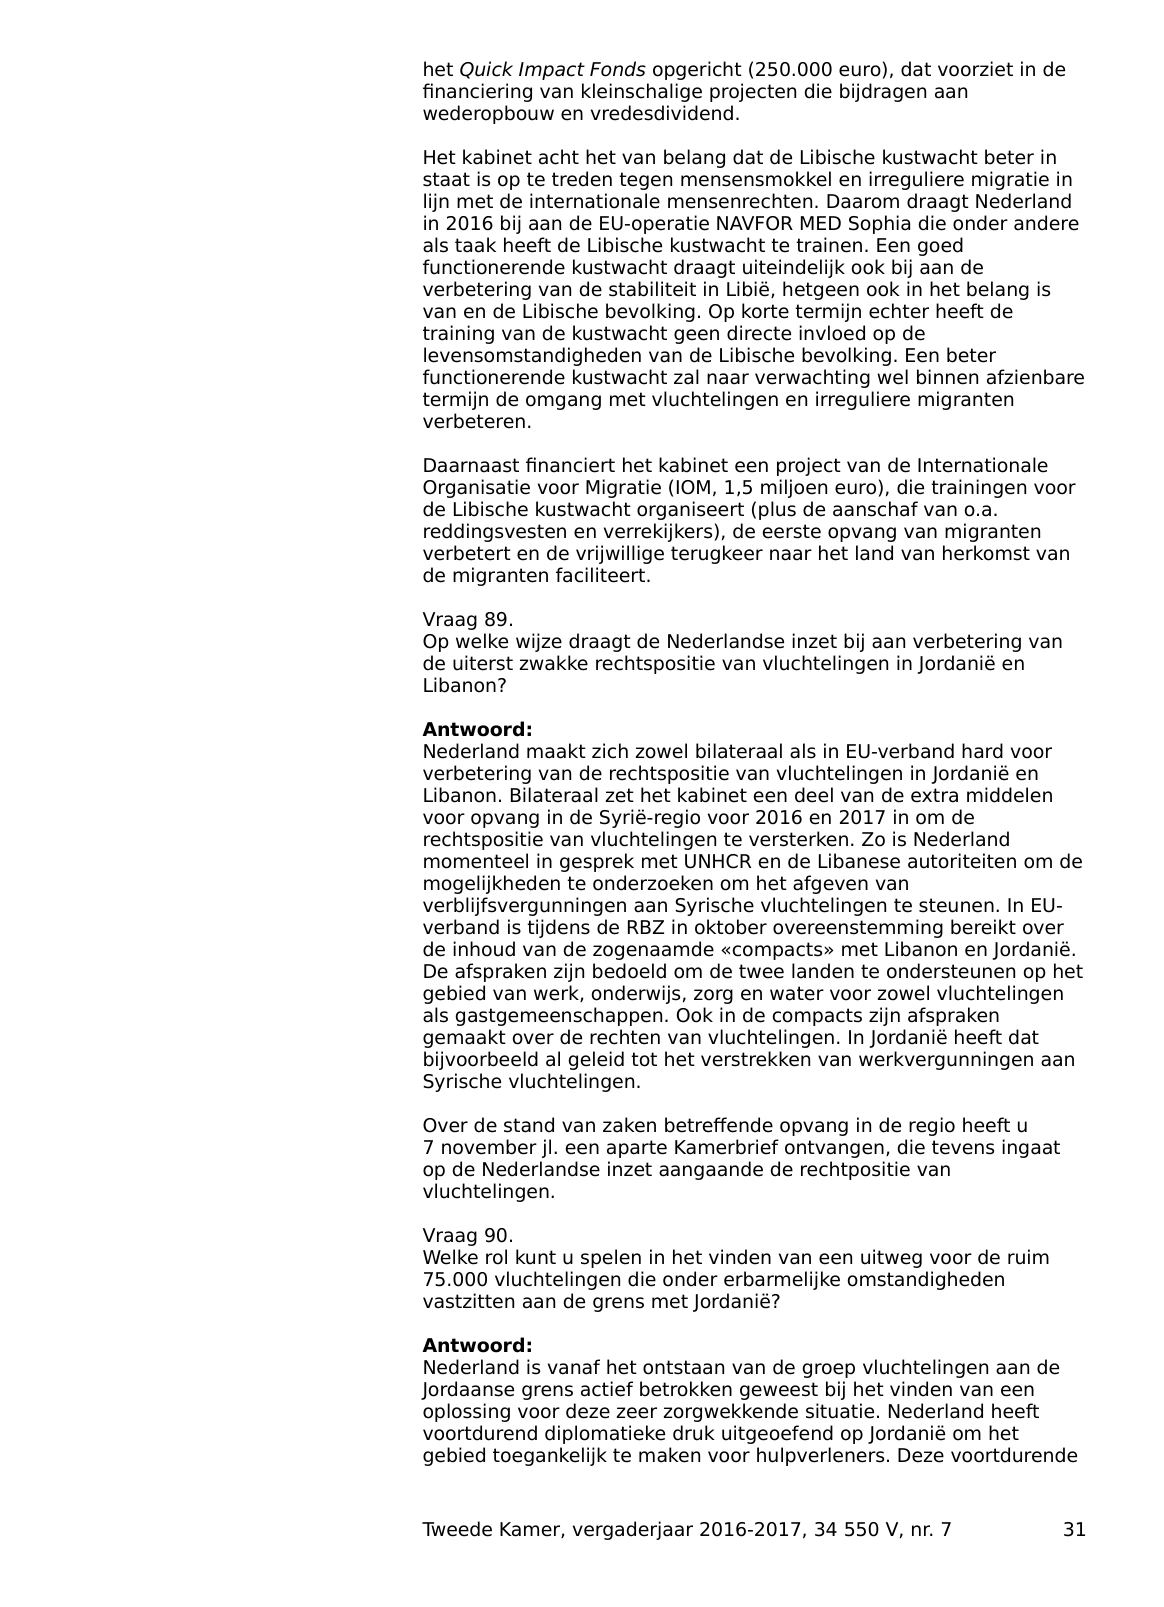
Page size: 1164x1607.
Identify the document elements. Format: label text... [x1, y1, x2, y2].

text Vraag 90. [422, 1225, 1087, 1247]
text Vraag 89. [422, 609, 1087, 631]
text het Quick Impact Fonds opgericht (250.000 euro), dat voorziet in de financiering van kleinschalige projecten die bijdragen aan wederopbouw en vredesdividend. [422, 59, 1087, 125]
text Antwoord: [422, 719, 1087, 741]
text Antwoord: [422, 1335, 1087, 1357]
text Nederland maakt zich zowel bilateraal als in EU-verband hard voor verbetering van de rechtspositie van vluchtelingen in Jordanië en Libanon. Bilateraal zet het kabinet een deel van de extra middelen voor opvang in de Syrië-regio voor 2016 en 2017 in om de rechtspositie van vluchtelingen te versterken. Zo is Nederland momenteel in gesprek met UNHCR en de Libanese autoriteiten om de mogelijkheden te onderzoeken om het afgeven van verblijfsvergunningen aan Syrische vluchtelingen te steunen. In EU-verband is tijdens de RBZ in oktober overeenstemming bereikt over de inhoud van de zogenaamde «compacts» met Libanon en Jordanië. De afspraken zijn bedoeld om de twee landen te ondersteunen op het gebied van werk, onderwijs, zorg en water voor zowel vluchtelingen als gastgemeenschappen. Ook in de compacts zijn afspraken gemaakt over de rechten van vluchtelingen. In Jordanië heeft dat bijvoorbeeld al geleid tot het verstrekken van werkvergunningen aan Syrische vluchtelingen. [422, 741, 1087, 1093]
text Nederland is vanaf het ontstaan van de groep vluchtelingen aan de Jordaanse grens actief betrokken geweest bij het vinden van een oplossing voor deze zeer zorgwekkende situatie. Nederland heeft voortdurend diplomatieke druk uitgeoefend op Jordanië om het gebied toegankelijk te maken voor hulpverleners. Deze voortdurende [422, 1357, 1087, 1467]
text Over de stand van zaken betreffende opvang in de regio heeft u 7 november jl. een aparte Kamerbrief ontvangen, die tevens ingaat op de Nederlandse inzet aangaande de rechtpositie van vluchtelingen. [422, 1115, 1087, 1203]
text Daarnaast financiert het kabinet een project van de Internationale Organisatie voor Migratie (IOM, 1,5 miljoen euro), die trainingen voor de Libische kustwacht organiseert (plus de aanschaf van o.a. reddingsvesten en verrekijkers), de eerste opvang van migranten verbetert en de vrijwillige terugkeer naar het land van herkomst van de migranten faciliteert. [422, 455, 1087, 587]
text Welke rol kunt u spelen in het vinden van een uitweg voor de ruim 75.000 vluchtelingen die onder erbarmelijke omstandigheden vastzitten aan de grens met Jordanië? [422, 1247, 1087, 1313]
text Op welke wijze draagt de Nederlandse inzet bij aan verbetering van de uiterst zwakke rechtspositie van vluchtelingen in Jordanië en Libanon? [422, 631, 1087, 697]
text Het kabinet acht het van belang dat de Libische kustwacht beter in staat is op te treden tegen mensensmokkel en irreguliere migratie in lijn met de internationale mensenrechten. Daarom draagt Nederland in 2016 bij aan de EU-operatie NAVFOR MED Sophia die onder andere als taak heeft de Libische kustwacht te trainen. Een goed functionerende kustwacht draagt uiteindelijk ook bij aan de verbetering van de stabiliteit in Libië, hetgeen ook in het belang is van en de Libische bevolking. Op korte termijn echter heeft de training van de kustwacht geen directe invloed op de levensomstandigheden van de Libische bevolking. Een beter functionerende kustwacht zal naar verwachting wel binnen afzienbare termijn de omgang met vluchtelingen en irreguliere migranten verbeteren. [422, 147, 1087, 433]
